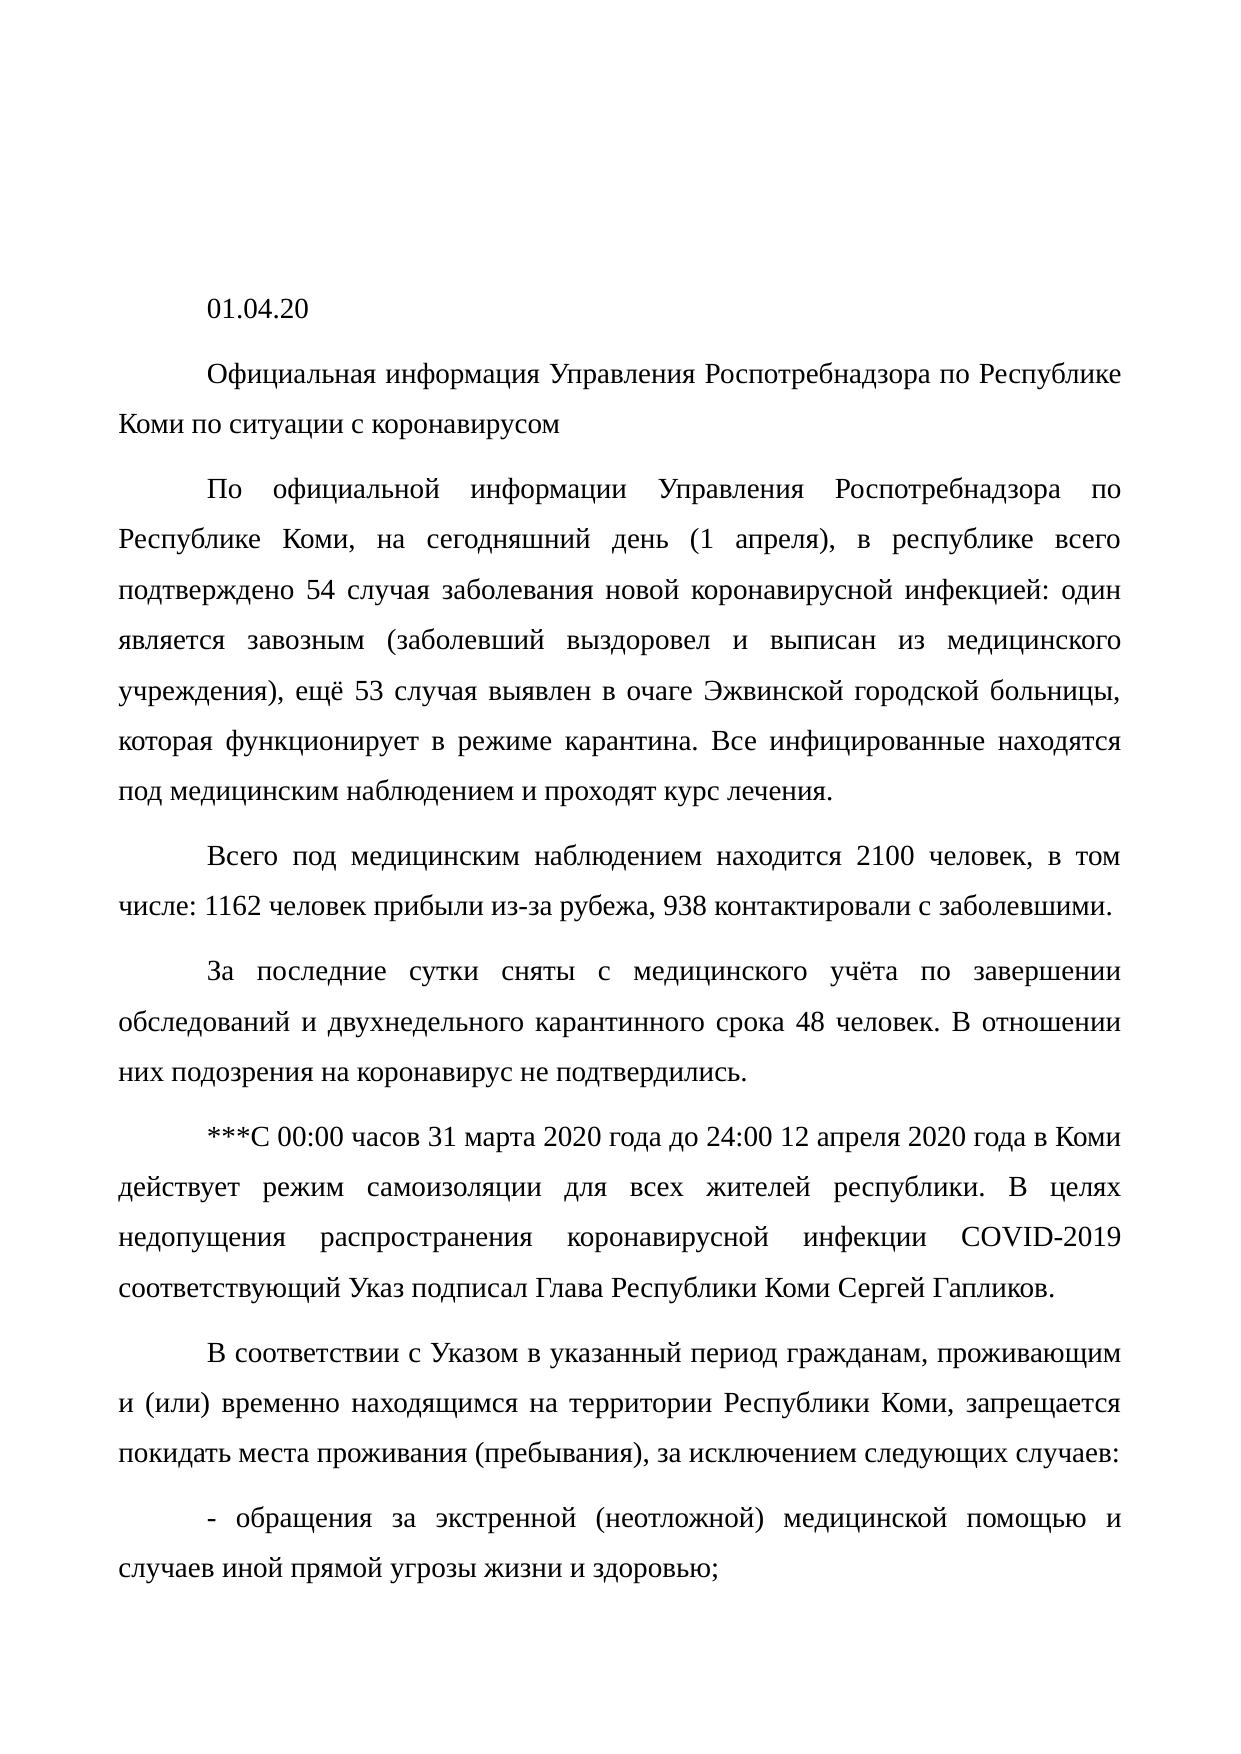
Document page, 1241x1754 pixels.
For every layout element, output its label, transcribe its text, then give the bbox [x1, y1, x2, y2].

text 01.04.20 [118, 291, 1122, 325]
text Официальная информация Управления Роспотребнадзора по Республике Коми по ситуации с коронавирусом [118, 356, 1122, 440]
text За последние сутки сняты с медицинского учёта по завершении обследований и двухнедельного карантинного срока 48 человек. В отношении них подозрения на коронавирус не подтвердились. [118, 953, 1122, 1087]
text ***С 00:00 часов 31 марта 2020 года до 24:00 12 апреля 2020 года в Коми действует режим самоизоляции для всех жителей республики. В целях недопущения распространения коронавирусной инфекции COVID-2019 соответствующий Указ подписал Глава Республики Коми Сергей Гапликов. [118, 1119, 1122, 1303]
text - обращения за экстренной (неотложной) медицинской помощью и случаев иной прямой угрозы жизни и здоровью; [118, 1500, 1122, 1584]
text По официальной информации Управления Роспотребнадзора по Республике Коми, на сегодняшний день (1 апреля), в республике всего подтверждено 54 случая заболевания новой коронавирусной инфекцией: один является завозным (заболевший выздоровел и выписан из медицинского учреждения), ещё 53 случая выявлен в очаге Эжвинской городской больницы, которая функционирует в режиме карантина. Все инфицированные находятся под медицинским наблюдением и проходят курс лечения. [118, 471, 1122, 807]
text Всего под медицинским наблюдением находится 2100 человек, в том числе: 1162 человек прибыли из-за рубежа, 938 контактировали с заболевшими. [118, 838, 1122, 922]
text В соответствии с Указом в указанный период гражданам, проживающим и (или) временно находящимся на территории Республики Коми, запрещается покидать места проживания (пребывания), за исключением следующих случаев: [118, 1335, 1122, 1469]
